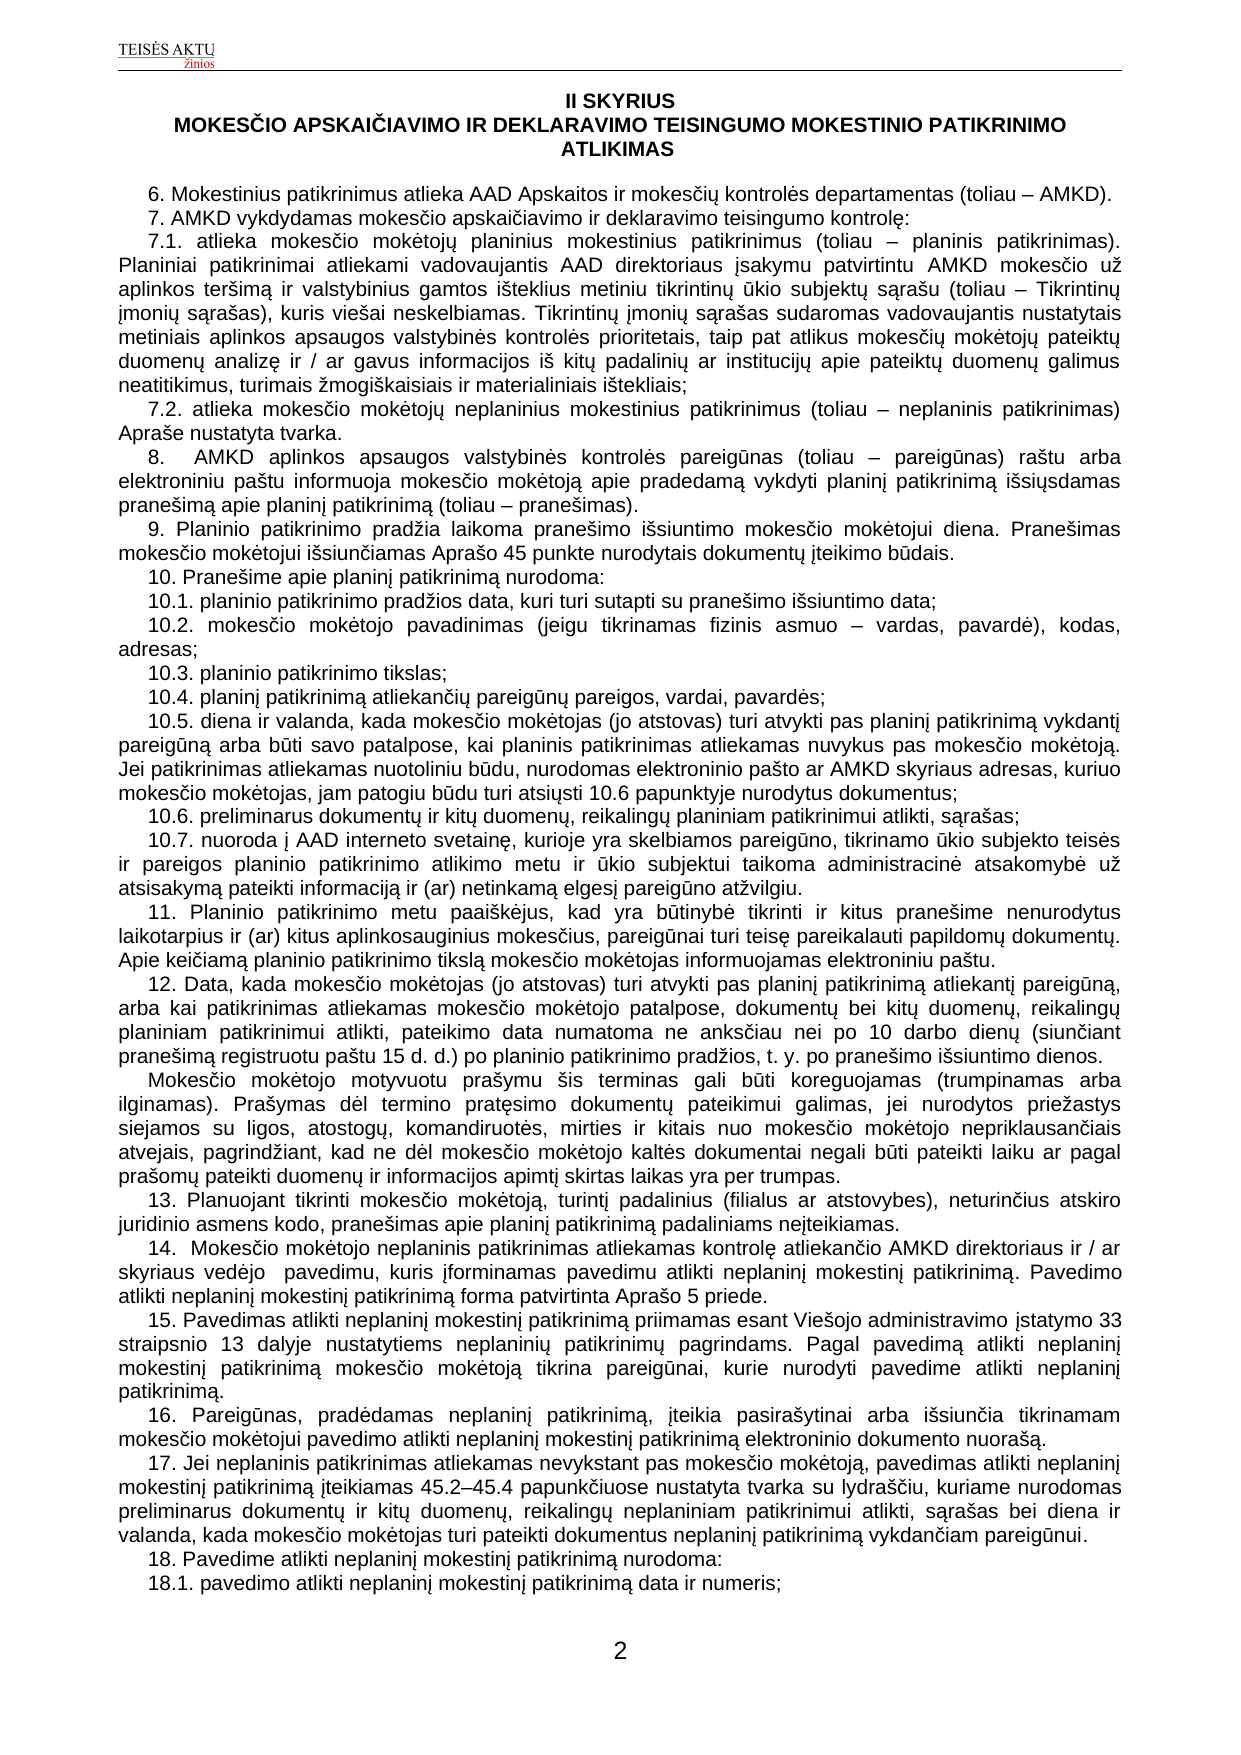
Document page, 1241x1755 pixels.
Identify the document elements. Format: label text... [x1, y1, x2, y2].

text 10. Pranešime apie planinį patikrinimą nurodoma: [118, 565, 1122, 589]
text 18.1. pavedimo atlikti neplaninį mokestinį patikrinimą data ir numeris; [118, 1571, 1122, 1595]
text 10.3. planinio patikrinimo tikslas; [118, 661, 1122, 684]
text 7.1. atlieka mokesčio mokėtojų planinius mokestinius patikrinimus (toliau – planinis patikrinimas). Planiniai patikrinimai atliekami vadovaujantis AAD direktoriaus įsakymu patvirtintu AMKD mokesčio už aplinkos teršimą ir valstybinius gamtos išteklius metiniu tikrintinų ūkio subjektų sąrašu (toliau – Tikrintinų įmonių sąrašas), kuris viešai neskelbiamas. Tikrintinų įmonių sąrašas sudaromas vadovaujantis nustatytais metiniais aplinkos apsaugos valstybinės kontrolės prioritetais, taip pat atlikus mokesčių mokėtojų pateiktų duomenų analizę ir / ar gavus informacijos iš kitų padalinių ar institucijų apie pateiktų duomenų galimus neatitikimus, turimais žmogiškaisiais ir materialiniais ištekliais; [118, 229, 1122, 397]
text 10.2. mokesčio mokėtojo pavadinimas (jeigu tikrinamas fizinis asmuo – vardas, pavardė), kodas, adresas; [118, 613, 1122, 661]
text 10.1. planinio patikrinimo pradžios data, kuri turi sutapti su pranešimo išsiuntimo data; [118, 589, 1122, 613]
text 10.7. nuoroda į AAD interneto svetainę, kurioje yra skelbiamos pareigūno, tikrinamo ūkio subjekto teisės ir pareigos planinio patikrinimo atlikimo metu ir ūkio subjektui taikoma administracinė atsakomybė už atsisakymą pateikti informaciją ir (ar) netinkamą elgesį pareigūno atžvilgiu. [118, 828, 1122, 900]
text 7. AMKD vykdydamas mokesčio apskaičiavimo ir deklaravimo teisingumo kontrolę: [118, 205, 1122, 229]
text 13. Planuojant tikrinti mokesčio mokėtoją, turintį padalinius (filialus ar atstovybes), neturinčius atskiro juridinio asmens kodo, pranešimas apie planinį patikrinimą padaliniams neįteikiamas. [118, 1188, 1122, 1236]
text 6. Mokestinius patikrinimus atlieka AAD Apskaitos ir mokesčių kontrolės departamentas (toliau – AMKD). [118, 181, 1122, 205]
text II SKYRIUS MOKESČIO APSKAIČIAVIMO IR DEKLARAVIMO TEISINGUMO MOKESTINIO PATIKRINIMO ATLIKIMAS [118, 89, 1122, 161]
text 7.2. atlieka mokesčio mokėtojų neplaninius mokestinius patikrinimus (toliau – neplaninis patikrinimas) Apraše nustatyta tvarka. [118, 397, 1122, 445]
text 17. Jei neplaninis patikrinimas atliekamas nevykstant pas mokesčio mokėtoją, pavedimas atlikti neplaninį mokestinį patikrinimą įteikiamas 45.2–45.4 papunkčiuose nustatyta tvarka su lydraščiu, kuriame nurodomas preliminarus dokumentų ir kitų duomenų, reikalingų neplaniniam patikrinimui atlikti, sąrašas bei diena ir valanda, kada mokesčio mokėtojas turi pateikti dokumentus neplaninį patikrinimą vykdančiam pareigūnui. [118, 1451, 1122, 1547]
text 9. Planinio patikrinimo pradžia laikoma pranešimo išsiuntimo mokesčio mokėtojui diena. Pranešimas mokesčio mokėtojui išsiunčiamas Aprašo 45 punkte nurodytais dokumentų įteikimo būdais. [118, 517, 1122, 565]
text 16. Pareigūnas, pradėdamas neplaninį patikrinimą, įteikia pasirašytinai arba išsiunčia tikrinamam mokesčio mokėtojui pavedimo atlikti neplaninį mokestinį patikrinimą elektroninio dokumento nuorašą. [118, 1403, 1122, 1451]
text 14. Mokesčio mokėtojo neplaninis patikrinimas atliekamas kontrolę atliekančio AMKD direktoriaus ir / ar skyriaus vedėjo pavedimu, kuris įforminamas pavedimu atlikti neplaninį mokestinį patikrinimą. Pavedimo atlikti neplaninį mokestinį patikrinimą forma patvirtinta Aprašo 5 priede. [118, 1236, 1122, 1307]
text 10.6. preliminarus dokumentų ir kitų duomenų, reikalingų planiniam patikrinimui atlikti, sąrašas; [118, 804, 1122, 828]
text 11. Planinio patikrinimo metu paaiškėjus, kad yra būtinybė tikrinti ir kitus pranešime nenurodytus laikotarpius ir (ar) kitus aplinkosauginius mokesčius, pareigūnai turi teisę pareikalauti papildomų dokumentų. Apie keičiamą planinio patikrinimo tikslą mokesčio mokėtojas informuojamas elektroniniu paštu. [118, 900, 1122, 972]
text Mokesčio mokėtojo motyvuotu prašymu šis terminas gali būti koreguojamas (trumpinamas arba ilginamas). Prašymas dėl termino pratęsimo dokumentų pateikimui galimas, jei nurodytos priežastys siejamos su ligos, atostogų, komandiruotės, mirties ir kitais nuo mokesčio mokėtojo nepriklausančiais atvejais, pagrindžiant, kad ne dėl mokesčio mokėtojo kaltės dokumentai negali būti pateikti laiku ar pagal prašomų pateikti duomenų ir informacijos apimtį skirtas laikas yra per trumpas. [118, 1068, 1122, 1188]
text 18. Pavedime atlikti neplaninį mokestinį patikrinimą nurodoma: [118, 1547, 1122, 1571]
text 8. AMKD aplinkos apsaugos valstybinės kontrolės pareigūnas (toliau – pareigūnas) raštu arba elektroniniu paštu informuoja mokesčio mokėtoją apie pradedamą vykdyti planinį patikrinimą išsiųsdamas pranešimą apie planinį patikrinimą (toliau – pranešimas). [118, 445, 1122, 517]
text 15. Pavedimas atlikti neplaninį mokestinį patikrinimą priimamas esant Viešojo administravimo įstatymo 33 straipsnio 13 dalyje nustatytiems neplaninių patikrinimų pagrindams. Pagal pavedimą atlikti neplaninį mokestinį patikrinimą mokesčio mokėtoją tikrina pareigūnai, kurie nurodyti pavedime atlikti neplaninį patikrinimą. [118, 1307, 1122, 1403]
text 10.5. diena ir valanda, kada mokesčio mokėtojas (jo atstovas) turi atvykti pas planinį patikrinimą vykdantį pareigūną arba būti savo patalpose, kai planinis patikrinimas atliekamas nuvykus pas mokesčio mokėtoją. Jei patikrinimas atliekamas nuotoliniu būdu, nurodomas elektroninio pašto ar AMKD skyriaus adresas, kuriuo mokesčio mokėtojas, jam patogiu būdu turi atsiųsti 10.6 papunktyje nurodytus dokumentus; [118, 708, 1122, 804]
text 10.4. planinį patikrinimą atliekančių pareigūnų pareigos, vardai, pavardės; [118, 684, 1122, 708]
text 12. Data, kada mokesčio mokėtojas (jo atstovas) turi atvykti pas planinį patikrinimą atliekantį pareigūną, arba kai patikrinimas atliekamas mokesčio mokėtojo patalpose, dokumentų bei kitų duomenų, reikalingų planiniam patikrinimui atlikti, pateikimo data numatoma ne anksčiau nei po 10 darbo dienų (siunčiant pranešimą registruotu paštu 15 d. d.) po planinio patikrinimo pradžios, t. y. po pranešimo išsiuntimo dienos. [118, 972, 1122, 1068]
